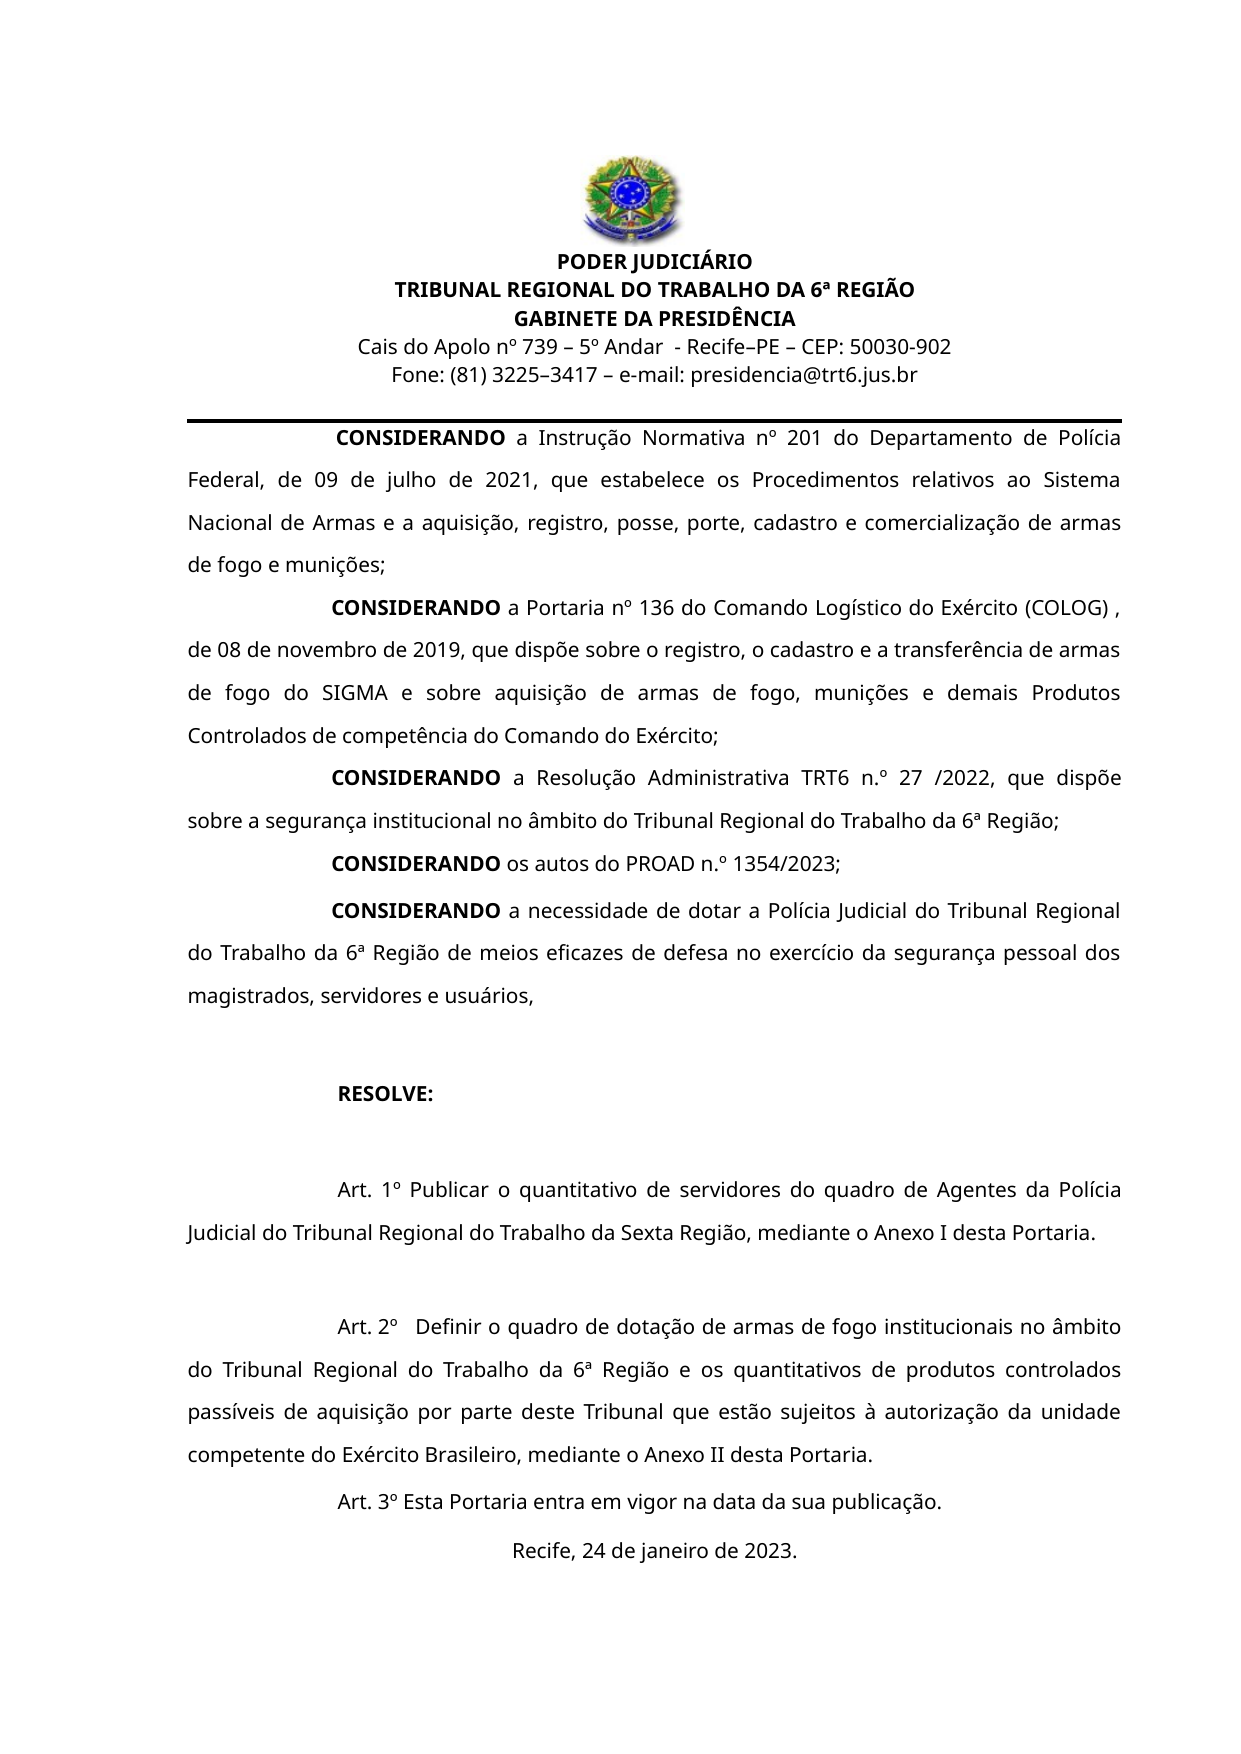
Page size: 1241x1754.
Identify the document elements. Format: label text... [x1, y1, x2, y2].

text Art. 1º Publicar o quantitativo de servidores do quadro de Agentes da Polícia Judicial do Tribunal Regional do Trabalho da Sexta Região, mediante o Anexo I desta Portaria. [187, 1175, 1122, 1246]
text RESOLVE: [187, 1079, 1122, 1107]
text Art. 3º Esta Portaria entra em vigor na data da sua publicação. [187, 1487, 1122, 1516]
text CONSIDERANDO a Instrução Normativa nº 201 do Departamento de Polícia Federal, de 09 de julho de 2021, que estabelece os Procedimentos relativos ao Sistema Nacional de Armas e a aquisição, registro, posse, porte, cadastro e comercialização de armas de fogo e munições; [187, 423, 1122, 579]
text CONSIDERANDO a necessidade de dotar a Polícia Judicial do Tribunal Regional do Trabalho da 6ª Região de meios eficazes de defesa no exercício da segurança pessoal dos magistrados, servidores e usuários, [187, 896, 1122, 1009]
text CONSIDERANDO a Portaria nº 136 do Comando Logístico do Exército (COLOG) , de 08 de novembro de 2019, que dispõe sobre o registro, o cadastro e a transferência de armas de fogo do SIGMA e sobre aquisição de armas de fogo, munições e demais Produtos Controlados de competência do Comando do Exército; [187, 593, 1122, 749]
text CONSIDERANDO os autos do PROAD n.º 1354/2023; [187, 849, 1122, 877]
text Art. 2º Definir o quadro de dotação de armas de fogo institucionais no âmbito do Tribunal Regional do Trabalho da 6ª Região e os quantitativos de produtos controlados passíveis de aquisição por parte deste Tribunal que estão sujeitos à autorização da unidade competente do Exército Brasileiro, mediante o Anexo II desta Portaria. [187, 1312, 1122, 1468]
text Recife, 24 de janeiro de 2023. [187, 1536, 1122, 1564]
text CONSIDERANDO a Resolução Administrativa TRT6 n.º 27 /2022, que dispõe sobre a segurança institucional no âmbito do Tribunal Regional do Trabalho da 6ª Região; [187, 763, 1122, 834]
